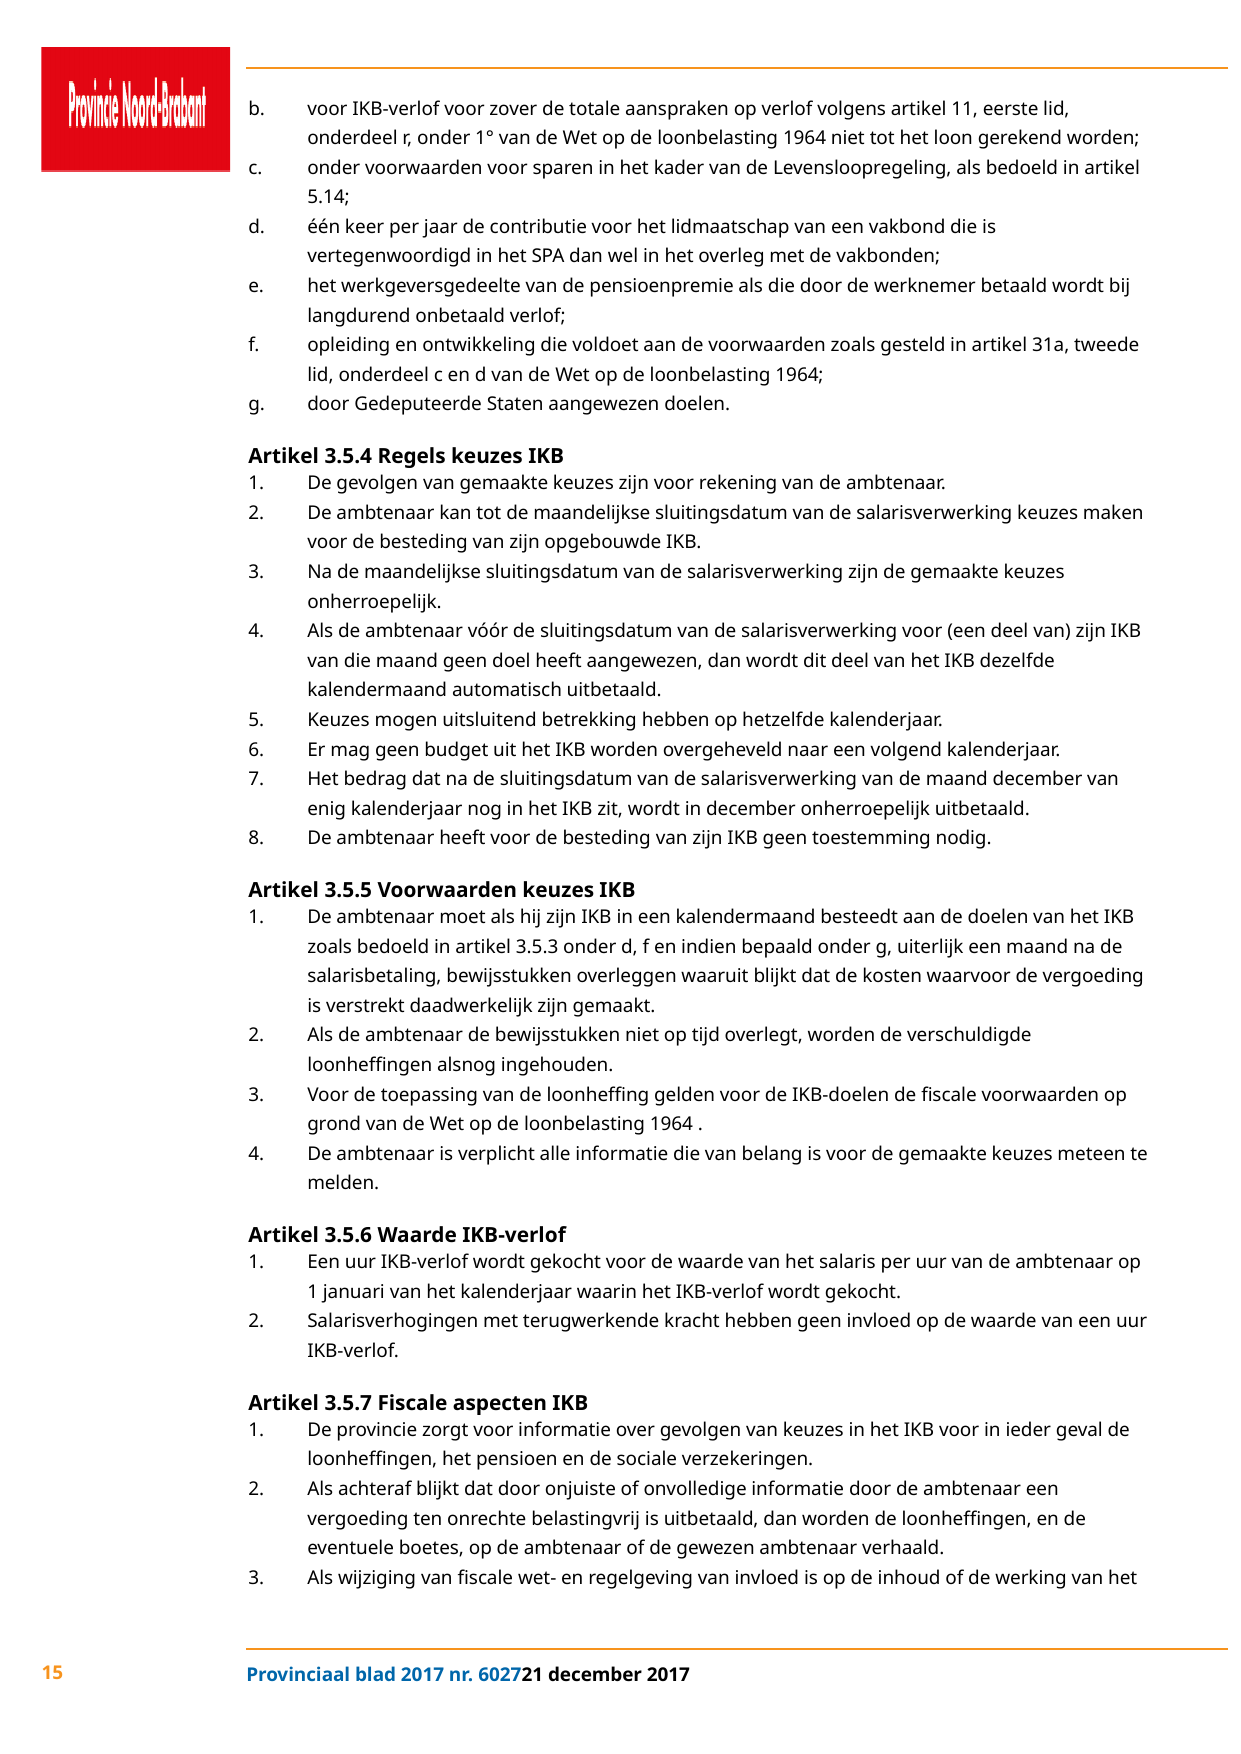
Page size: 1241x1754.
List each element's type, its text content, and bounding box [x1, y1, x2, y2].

list het werkgeversgedeelte van de pensioenpremie als die door de werknemer betaald wordt bij langdurend onbetaald verlof; [248, 272, 1152, 328]
list De ambtenaar is verplicht alle informatie die van belang is voor de gemaakte keuzes meteen te melden. [248, 1140, 1152, 1195]
list Na de maandelijkse sluitingsdatum van de salarisverwerking zijn de gemaakte keuzes onherroepelijk. [248, 558, 1152, 613]
list De ambtenaar heeft voor de besteding van zijn IKB geen toestemming nodig. [248, 824, 1152, 850]
list Als de ambtenaar vóór de sluitingsdatum van de salarisverwerking voor (een deel van) zijn IKB van die maand geen doel heeft aangewezen, dan wordt dit deel van het IKB dezelfde kalendermaand automatisch uitbetaald. [248, 617, 1152, 702]
text Artikel 3.5.5 Voorwaarden keuzes IKB [248, 875, 1152, 903]
list Als achteraf blijkt dat door onjuiste of onvolledige informatie door de ambtenaar een vergoeding ten onrechte belastingvrij is uitbetaald, dan worden de loonheffingen, en de eventuele boetes, op de ambtenaar of de gewezen ambtenaar verhaald. [248, 1475, 1152, 1560]
list De ambtenaar moet als hij zijn IKB in een kalendermaand besteedt aan de doelen van het IKB zoals bedoeld in artikel 3.5.3 onder d, f en indien bepaald onder g, uiterlijk een maand na de salarisbetaling, bewijsstukken overleggen waaruit blijkt dat de kosten waarvoor de vergoeding is verstrekt daadwerkelijk zijn gemaakt. [248, 903, 1152, 1018]
list Keuzes mogen uitsluitend betrekking hebben op hetzelfde kalenderjaar. [248, 706, 1152, 732]
list opleiding en ontwikkeling die voldoet aan de voorwaarden zoals gesteld in artikel 31a, tweede lid, onderdeel c en d van de Wet op de loonbelasting 1964; [248, 331, 1152, 387]
list één keer per jaar de contributie voor het lidmaatschap van een vakbond die is vertegenwoordigd in het SPA dan wel in het overleg met de vakbonden; [248, 213, 1152, 268]
list onder voorwaarden voor sparen in het kader van de Levensloopregeling, als bedoeld in artikel 5.14; [248, 154, 1152, 209]
list Als de ambtenaar de bewijsstukken niet op tijd overlegt, worden de verschuldigde loonheffingen alsnog ingehouden. [248, 1022, 1152, 1077]
list De gevolgen van gemaakte keuzes zijn voor rekening van de ambtenaar. [248, 469, 1152, 495]
list Er mag geen budget uit het IKB worden overgeheveld naar een volgend kalenderjaar. [248, 736, 1152, 761]
list Als wijziging van fiscale wet- en regelgeving van invloed is op de inhoud of de werking van het [248, 1564, 1152, 1590]
list De ambtenaar kan tot de maandelijkse sluitingsdatum van de salarisverwerking keuzes maken voor de besteding van zijn opgebouwde IKB. [248, 499, 1152, 554]
picture [41, 47, 231, 172]
list door Gedeputeerde Staten aangewezen doelen. [248, 391, 1152, 416]
text Artikel 3.5.6 Waarde IKB-verlof [248, 1220, 1152, 1248]
list Salarisverhogingen met terugwerkende kracht hebben geen invloed op de waarde van een uur IKB-verlof. [248, 1308, 1152, 1363]
list Het bedrag dat na de sluitingsdatum van de salarisverwerking van de maand december van enig kalenderjaar nog in het IKB zit, wordt in december onherroepelijk uitbetaald. [248, 765, 1152, 821]
list De provincie zorgt voor informatie over gevolgen van keuzes in het IKB voor in ieder geval de loonheffingen, het pensioen en de sociale verzekeringen. [248, 1416, 1152, 1471]
list voor IKB-verlof voor zover de totale aanspraken op verlof volgens artikel 11, eerste lid, onderdeel r, onder 1° van de Wet op de loonbelasting 1964 niet tot het loon gerekend worden; [248, 95, 1152, 150]
list Een uur IKB-verlof wordt gekocht voor de waarde van het salaris per uur van de ambtenaar op 1 januari van het kalenderjaar waarin het IKB-verlof wordt gekocht. [248, 1248, 1152, 1304]
list Voor de toepassing van de loonheffing gelden voor de IKB-doelen de fiscale voorwaarden op grond van de Wet op de loonbelasting 1964 . [248, 1081, 1152, 1136]
text Artikel 3.5.7 Fiscale aspecten IKB [248, 1388, 1152, 1416]
text Artikel 3.5.4 Regels keuzes IKB [248, 441, 1152, 469]
